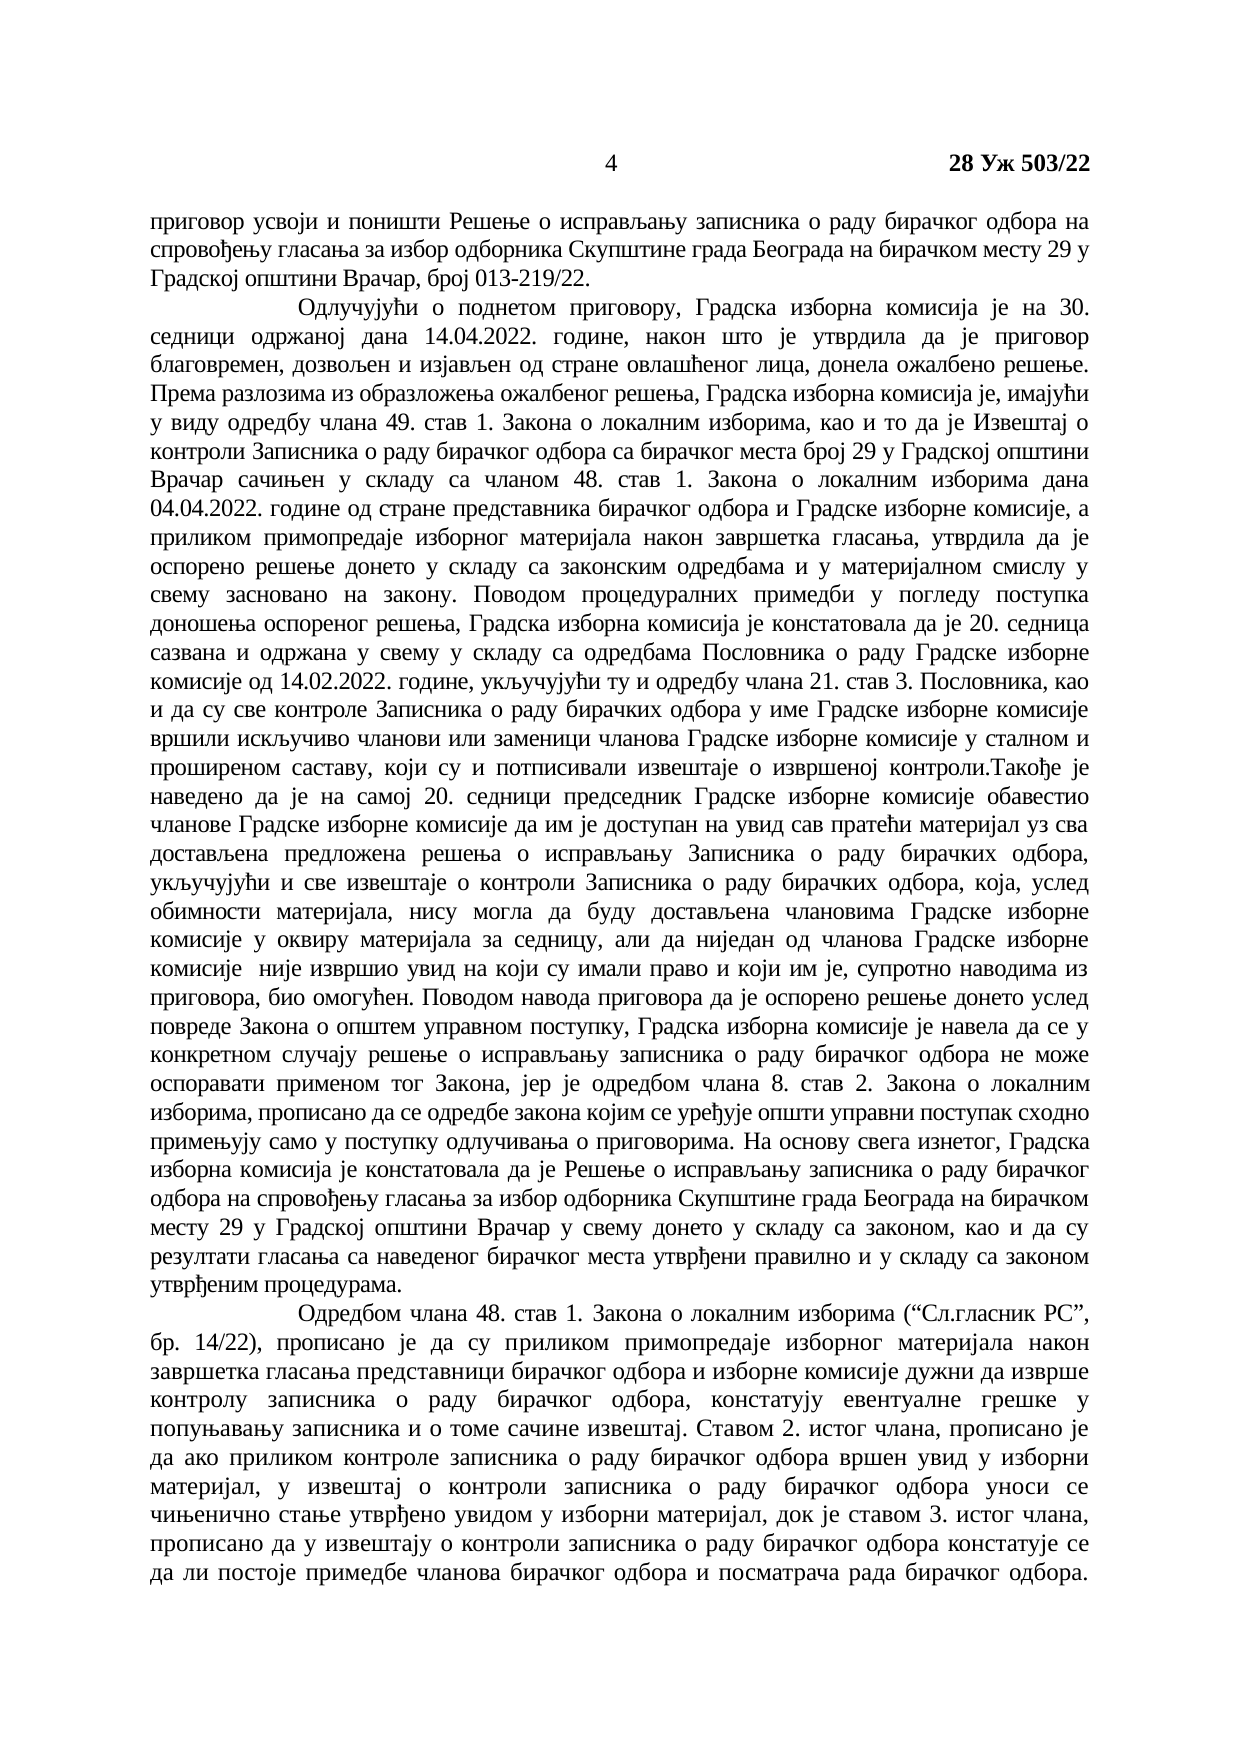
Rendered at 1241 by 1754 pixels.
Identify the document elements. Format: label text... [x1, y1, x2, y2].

text Одредбом члана 48. став 1. Закона о локалним изборима (“Сл.гласник РС”, бр. 14/22), прописано је да су приликом примопредаје изборног материјала након завршетка гласања представници бирачког одбора и изборне комисије дужни да изврше контролу записника о раду бирачког одбора, констатују евентуалне грешке у попуњавању записника и о томе сачине извештај. Ставом 2. истог члана, прописано је да ако приликом контроле записника о раду бирачког одбора вршен увид у изборни материјал, у извештај о контроли записника о раду бирачког одбора уноси се чињенично стање утврђено увидом у изборни материјал, док је ставом 3. истог члана, прописано да у извештају о контроли записника о раду бирачког одбора констатује се да ли постоје примедбе чланова бирачког одбора и посматрача рада бирачког одбора. [150, 1298, 1090, 1586]
text приговор усвоји и поништи Решење о исправљању записника о раду бирачког одбора на спровођењу гласања за избор одборника Скупштине града Београда на бирачком месту 29 у Градској општини Врачар, број 013-219/22. [150, 206, 1090, 292]
text Одлучујући о поднетом приговору, Градска изборна комисија је на 30. седници одржаној дана 14.04.2022. године, након што је утврдила да је приговор благовремен, дозвољен и изјављен од стране овлашћеног лица, донела ожалбено решење. Према разлозима из образложења ожалбеног решења, Градска изборна комисија је, имајући у виду одредбу члана 49. став 1. Закона о локалним изборима, као и то да је Извештај о контроли Записника о раду бирачког одбора са бирачког места број 29 у Градској општини Врачар сачињен у складу са чланом 48. став 1. Закона о локалним изборима дана 04.04.2022. године од стране представника бирачког одбора и Градске изборне комисије, а приликом примопредаје изборног материјала након завршетка гласања, утврдила да је оспорено решење донето у складу са законским одредбама и у материјалном смислу у свему засновано на закону. Поводом процедуралних примедби у погледу поступка доношења оспореног решења, Градска изборна комисија је констатовала да је 20. седница сазвана и одржана у свему у складу са одредбама Пословника о раду Градске изборне комисије од 14.02.2022. године, укључујући ту и одредбу члана 21. став 3. Пословника, као и да су све контроле Записника о раду бирачких одбора у име Градске изборне комисије вршили искључиво чланови или заменици чланова Градске изборне комисије у сталном и проширеном саставу, који су и потписивали извештаје о извршеној контроли.Такође је наведено да је на самој 20. седници председник Градске изборне комисије обавестио чланове Градске изборне комисије да им је доступан на увид сав пратећи материјал уз сва достављена предложена решења о исправљању Записника о раду бирачких одбора, укључујући и све извештаје о контроли Записника о раду бирачких одбора, која, услед обимности материјала, нису могла да буду достављена члановима Градске изборне комисије у оквиру материјала за седницу, али да ниједан од чланова Градске изборне комисије није извршио увид на који су имали право и који им је, супротно наводима из приговора, био омогућен. Поводом навода приговора да је оспорено решење донето услед повреде Закона о општем управном поступку, Градска изборна комисије је навела да се у конкретном случају решење о исправљању записника о раду бирачког одбора не може оспоравати применом тог Закона, јер је одредбом члана 8. став 2. Закона о локалним изборима, прописано да се одредбе закона којим се уређује општи управни поступак сходно примењују само у поступку одлучивања о приговорима. На основу свега изнетог, Градска изборна комисија је констатовала да је Решење о исправљању записника о раду бирачког одбора на спровођењу гласања за избор одборника Скупштине града Београда на бирачком месту 29 у Градској општини Врачар у свему донето у складу са законом, као и да су резултати гласања са наведеног бирачког места утврђени правилно и у складу са законом утврђеним процедурама. [150, 292, 1090, 1298]
